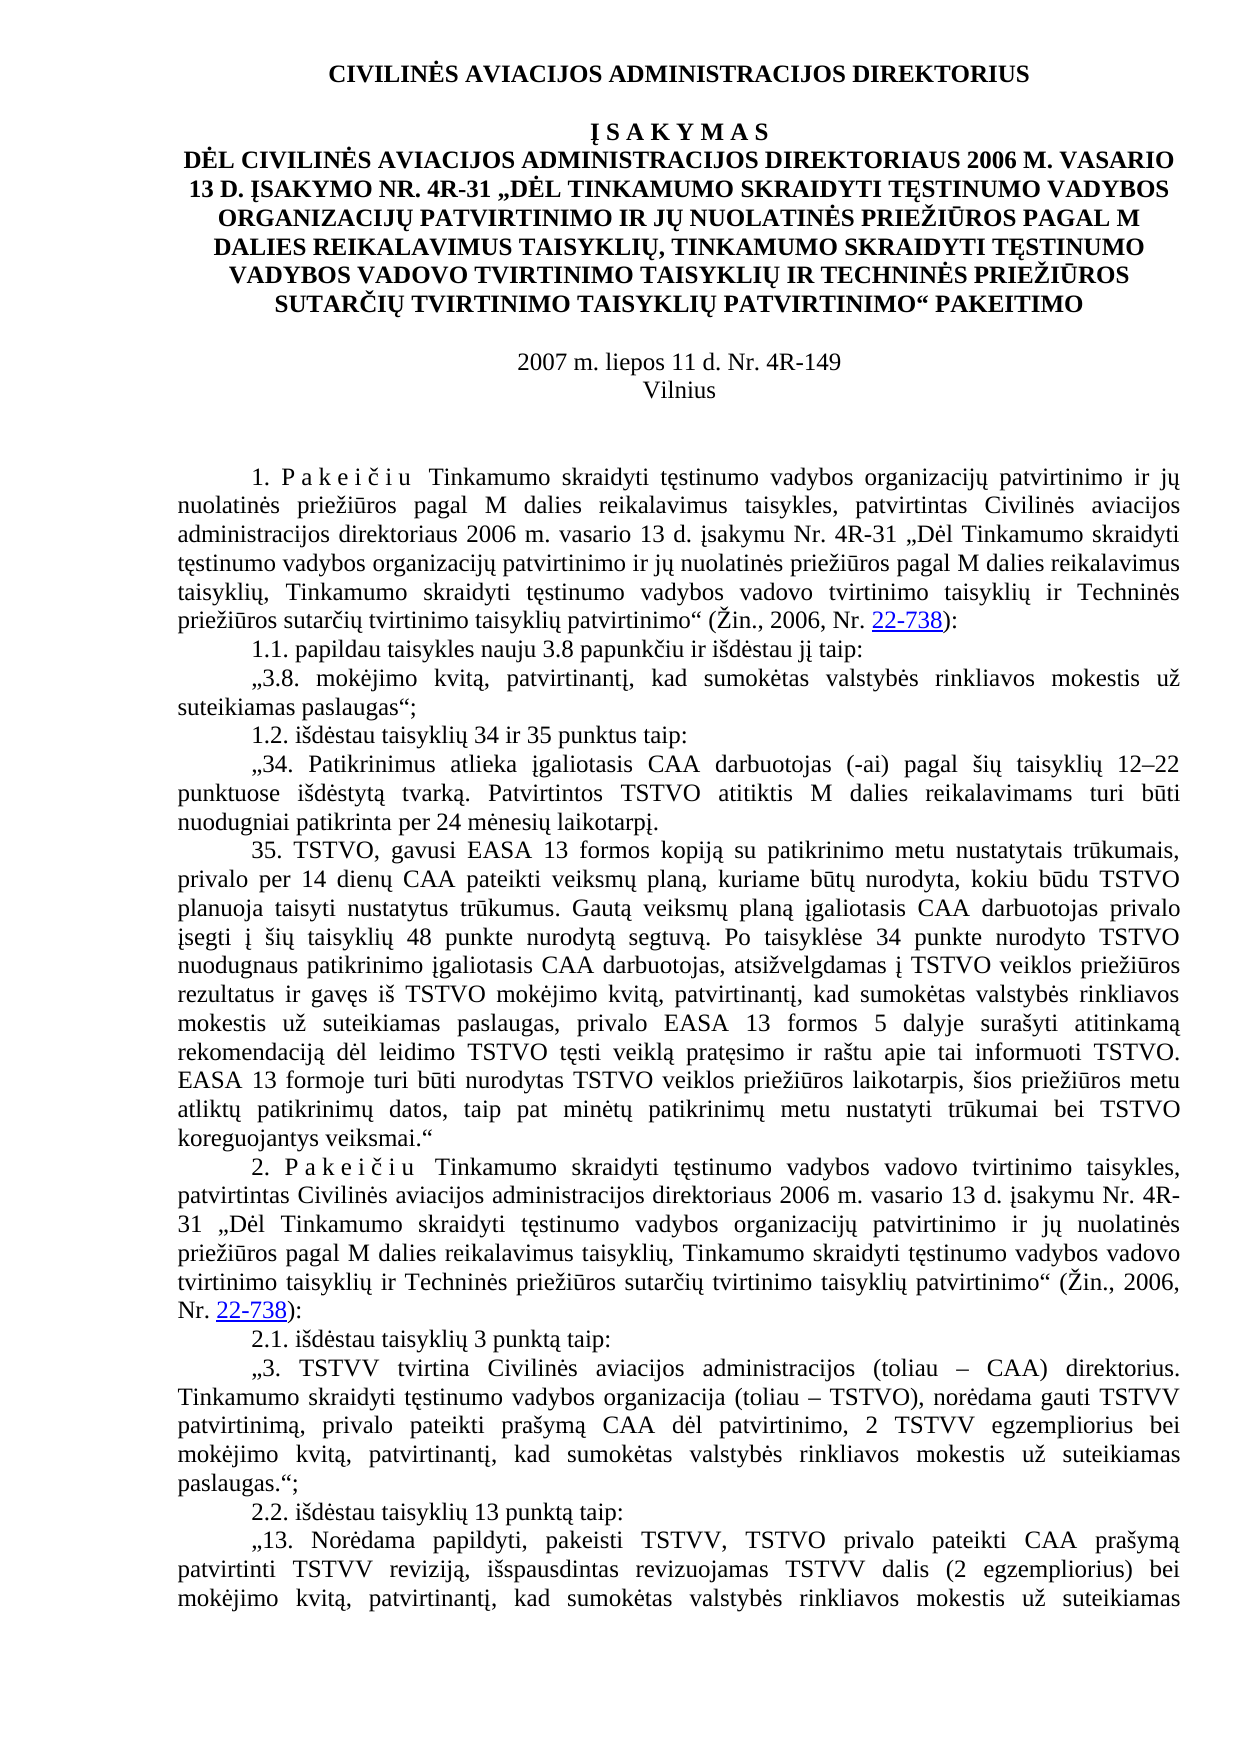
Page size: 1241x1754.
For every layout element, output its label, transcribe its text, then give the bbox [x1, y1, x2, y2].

text 2.2. išdėstau taisyklių 13 punktą taip: [177, 1497, 1181, 1525]
text 1.2. išdėstau taisyklių 34 ir 35 punktus taip: [177, 720, 1181, 749]
text „13. Norėdama papildyti, pakeisti TSTVV, TSTVO privalo pateikti CAA prašymą patvirtinti TSTVV reviziją, išspausdintas revizuojamas TSTVV dalis (2 egzempliorius) bei mokėjimo kvitą, patvirtinantį, kad sumokėtas valstybės rinkliavos mokestis už suteikiamas [177, 1525, 1181, 1612]
text DĖL CIVILINĖS AVIACIJOS ADMINISTRACIJOS DIREKTORIAUS 2006 M. VASARIO 13 D. ĮSAKYMO NR. 4R-31 „DĖL TINKAMUMO SKRAIDYTI TĘSTINUMO VADYBOS ORGANIZACIJŲ PATVIRTINIMO IR JŲ NUOLATINĖS PRIEŽIŪROS PAGAL M DALIES REIKALAVIMUS TAISYKLIŲ, TINKAMUMO SKRAIDYTI TĘSTINUMO VADYBOS VADOVO TVIRTINIMO TAISYKLIŲ IR TECHNINĖS PRIEŽIŪROS SUTARČIŲ TVIRTINIMO TAISYKLIŲ PATVIRTINIMO“ PAKEITIMO [177, 145, 1181, 318]
text Vilnius [177, 375, 1181, 404]
text 1.1. papildau taisykles nauju 3.8 papunkčiu ir išdėstau jį taip: [177, 634, 1181, 663]
text „3. TSTVV tvirtina Civilinės aviacijos administracijos (toliau – CAA) direktorius. Tinkamumo skraidyti tęstinumo vadybos organizacija (toliau – TSTVO), norėdama gauti TSTVV patvirtinimą, privalo pateikti prašymą CAA dėl patvirtinimo, 2 TSTVV egzempliorius bei mokėjimo kvitą, patvirtinantį, kad sumokėtas valstybės rinkliavos mokestis už suteikiamas paslaugas.“; [177, 1353, 1181, 1497]
text 35. TSTVO, gavusi EASA 13 formos kopiją su patikrinimo metu nustatytais trūkumais, privalo per 14 dienų CAA pateikti veiksmų planą, kuriame būtų nurodyta, kokiu būdu TSTVO planuoja taisyti nustatytus trūkumus. Gautą veiksmų planą įgaliotasis CAA darbuotojas privalo įsegti į šių taisyklių 48 punkte nurodytą segtuvą. Po taisyklėse 34 punkte nurodyto TSTVO nuodugnaus patikrinimo įgaliotasis CAA darbuotojas, atsižvelgdamas į TSTVO veiklos priežiūros rezultatus ir gavęs iš TSTVO mokėjimo kvitą, patvirtinantį, kad sumokėtas valstybės rinkliavos mokestis už suteikiamas paslaugas, privalo EASA 13 formos 5 dalyje surašyti atitinkamą rekomendaciją dėl leidimo TSTVO tęsti veiklą pratęsimo ir raštu apie tai informuoti TSTVO. EASA 13 formoje turi būti nurodytas TSTVO veiklos priežiūros laikotarpis, šios priežiūros metu atliktų patikrinimų datos, taip pat minėtų patikrinimų metu nustatyti trūkumai bei TSTVO koreguojantys veiksmai.“ [177, 835, 1181, 1152]
text 2007 m. liepos 11 d. Nr. 4R-149 [177, 347, 1181, 375]
text „3.8. mokėjimo kvitą, patvirtinantį, kad sumokėtas valstybės rinkliavos mokestis už suteikiamas paslaugas“; [177, 663, 1181, 720]
text Į S A K Y M A S [177, 117, 1181, 145]
text 2.1. išdėstau taisyklių 3 punktą taip: [177, 1324, 1181, 1353]
text „34. Patikrinimus atlieka įgaliotasis CAA darbuotojas (-ai) pagal šių taisyklių 12–22 punktuose išdėstytą tvarką. Patvirtintos TSTVO atitiktis M dalies reikalavimams turi būti nuodugniai patikrinta per 24 mėnesių laikotarpį. [177, 749, 1181, 835]
text 2. Pakeičiu Tinkamumo skraidyti tęstinumo vadybos vadovo tvirtinimo taisykles, patvirtintas Civilinės aviacijos administracijos direktoriaus 2006 m. vasario 13 d. įsakymu Nr. 4R-31 „Dėl Tinkamumo skraidyti tęstinumo vadybos organizacijų patvirtinimo ir jų nuolatinės priežiūros pagal M dalies reikalavimus taisyklių, Tinkamumo skraidyti tęstinumo vadybos vadovo tvirtinimo taisyklių ir Techninės priežiūros sutarčių tvirtinimo taisyklių patvirtinimo“ (Žin., 2006, Nr. 22-738): [177, 1152, 1181, 1324]
text 1. Pakeičiu Tinkamumo skraidyti tęstinumo vadybos organizacijų patvirtinimo ir jų nuolatinės priežiūros pagal M dalies reikalavimus taisykles, patvirtintas Civilinės aviacijos administracijos direktoriaus 2006 m. vasario 13 d. įsakymu Nr. 4R-31 „Dėl Tinkamumo skraidyti tęstinumo vadybos organizacijų patvirtinimo ir jų nuolatinės priežiūros pagal M dalies reikalavimus taisyklių, Tinkamumo skraidyti tęstinumo vadybos vadovo tvirtinimo taisyklių ir Techninės priežiūros sutarčių tvirtinimo taisyklių patvirtinimo“ (Žin., 2006, Nr. 22-738): [177, 462, 1181, 634]
text CIVILINĖS AVIACIJOS ADMINISTRACIJOS DIREKTORIUS [177, 59, 1181, 88]
